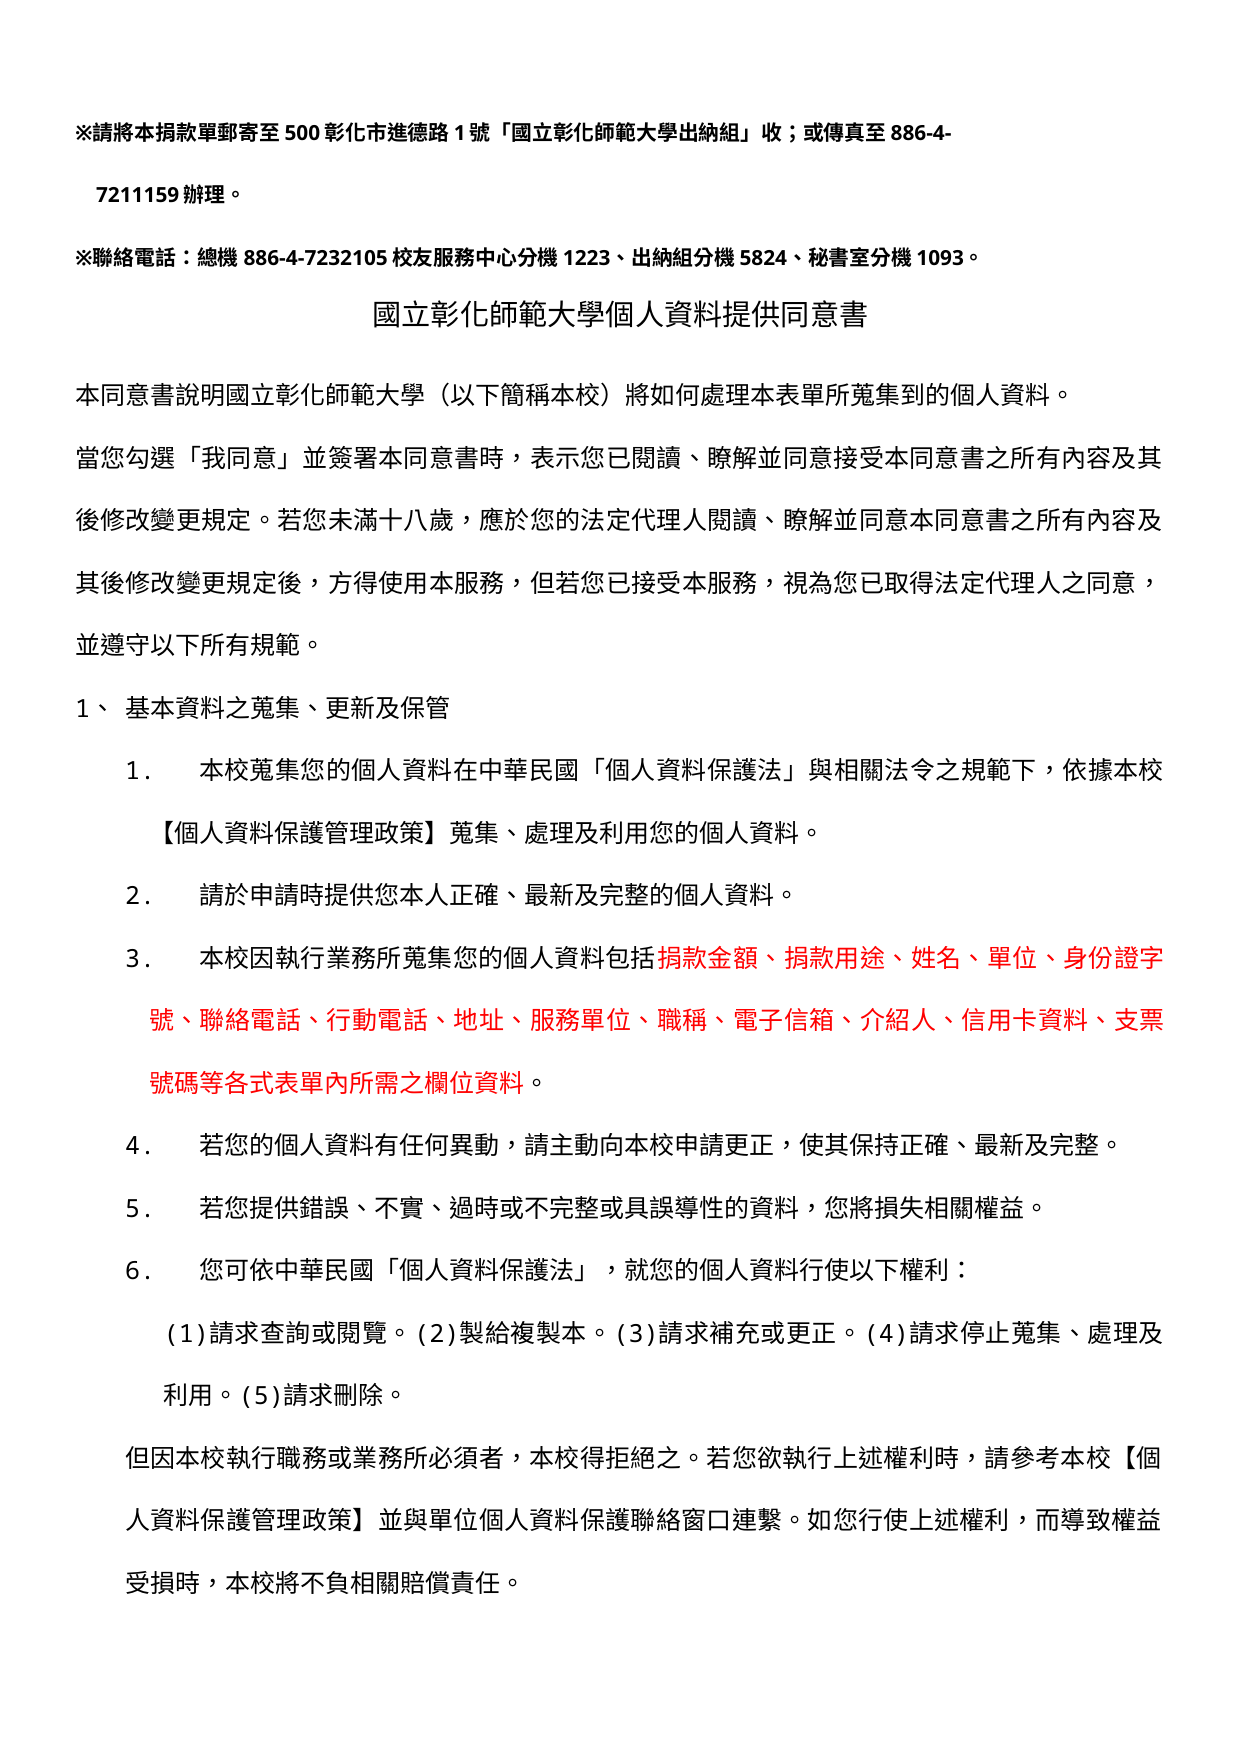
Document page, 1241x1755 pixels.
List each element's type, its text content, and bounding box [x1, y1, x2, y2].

text 本同意書說明國立彰化師範大學（以下簡稱本校）將如何處理本表單所蒐集到的個人資料。 [75, 352, 1165, 414]
text 但因本校執行職務或業務所必須者，本校得拒絕之。若您欲執行上述權利時，請參考本校【個人資料保護管理政策】並與單位個人資料保護聯絡窗口連繫。如您行使上述權利，而導致權益受損時，本校將不負相關賠償責任。 [125, 1414, 1165, 1602]
list 請於申請時提供您本人正確、最新及完整的個人資料。 [125, 852, 1165, 914]
text ※聯絡電話：總機 886-4-7232105校友服務中心分機1223、出納組分機5824、秘書室分機1093。 [75, 214, 990, 277]
text ※請將本捐款單郵寄至500彰化市進德路1號「國立彰化師範大學出納組」收；或傳真至886-4-7211159辦理。 [75, 89, 990, 214]
text 當您勾選「我同意」並簽署本同意書時，表示您已閱讀、瞭解並同意接受本同意書之所有內容及其後修改變更規定。若您未滿十八歲，應於您的法定代理人閱讀、瞭解並同意本同意書之所有內容及其後修改變更規定後，方得使用本服務，但若您已接受本服務，視為您已取得法定代理人之同意，並遵守以下所有規範。 [75, 414, 1165, 664]
text 國立彰化師範大學個人資料提供同意書 [75, 291, 1165, 333]
list 本校因執行業務所蒐集您的個人資料包括捐款金額、捐款用途、姓名、單位、身份證字號、聯絡電話、行動電話、地址、服務單位、職稱、電子信箱、介紹人、信用卡資料、支票號碼等各式表單內所需之欄位資料。 [125, 914, 1165, 1102]
list 基本資料之蒐集、更新及保管 [75, 664, 1165, 727]
list 若您的個人資料有任何異動，請主動向本校申請更正，使其保持正確、最新及完整。 [125, 1102, 1165, 1164]
list 本校蒐集您的個人資料在中華民國「個人資料保護法」與相關法令之規範下，依據本校【個人資料保護管理政策】蒐集、處理及利用您的個人資料。 [125, 727, 1165, 852]
text (1)請求查詢或閱覽。(2)製給複製本。(3)請求補充或更正。(4)請求停止蒐集、處理及利用。(5)請求刪除。 [164, 1289, 1165, 1414]
list 若您提供錯誤、不實、過時或不完整或具誤導性的資料，您將損失相關權益。 [125, 1164, 1165, 1227]
list 您可依中華民國「個人資料保護法」，就您的個人資料行使以下權利： [125, 1227, 1165, 1289]
